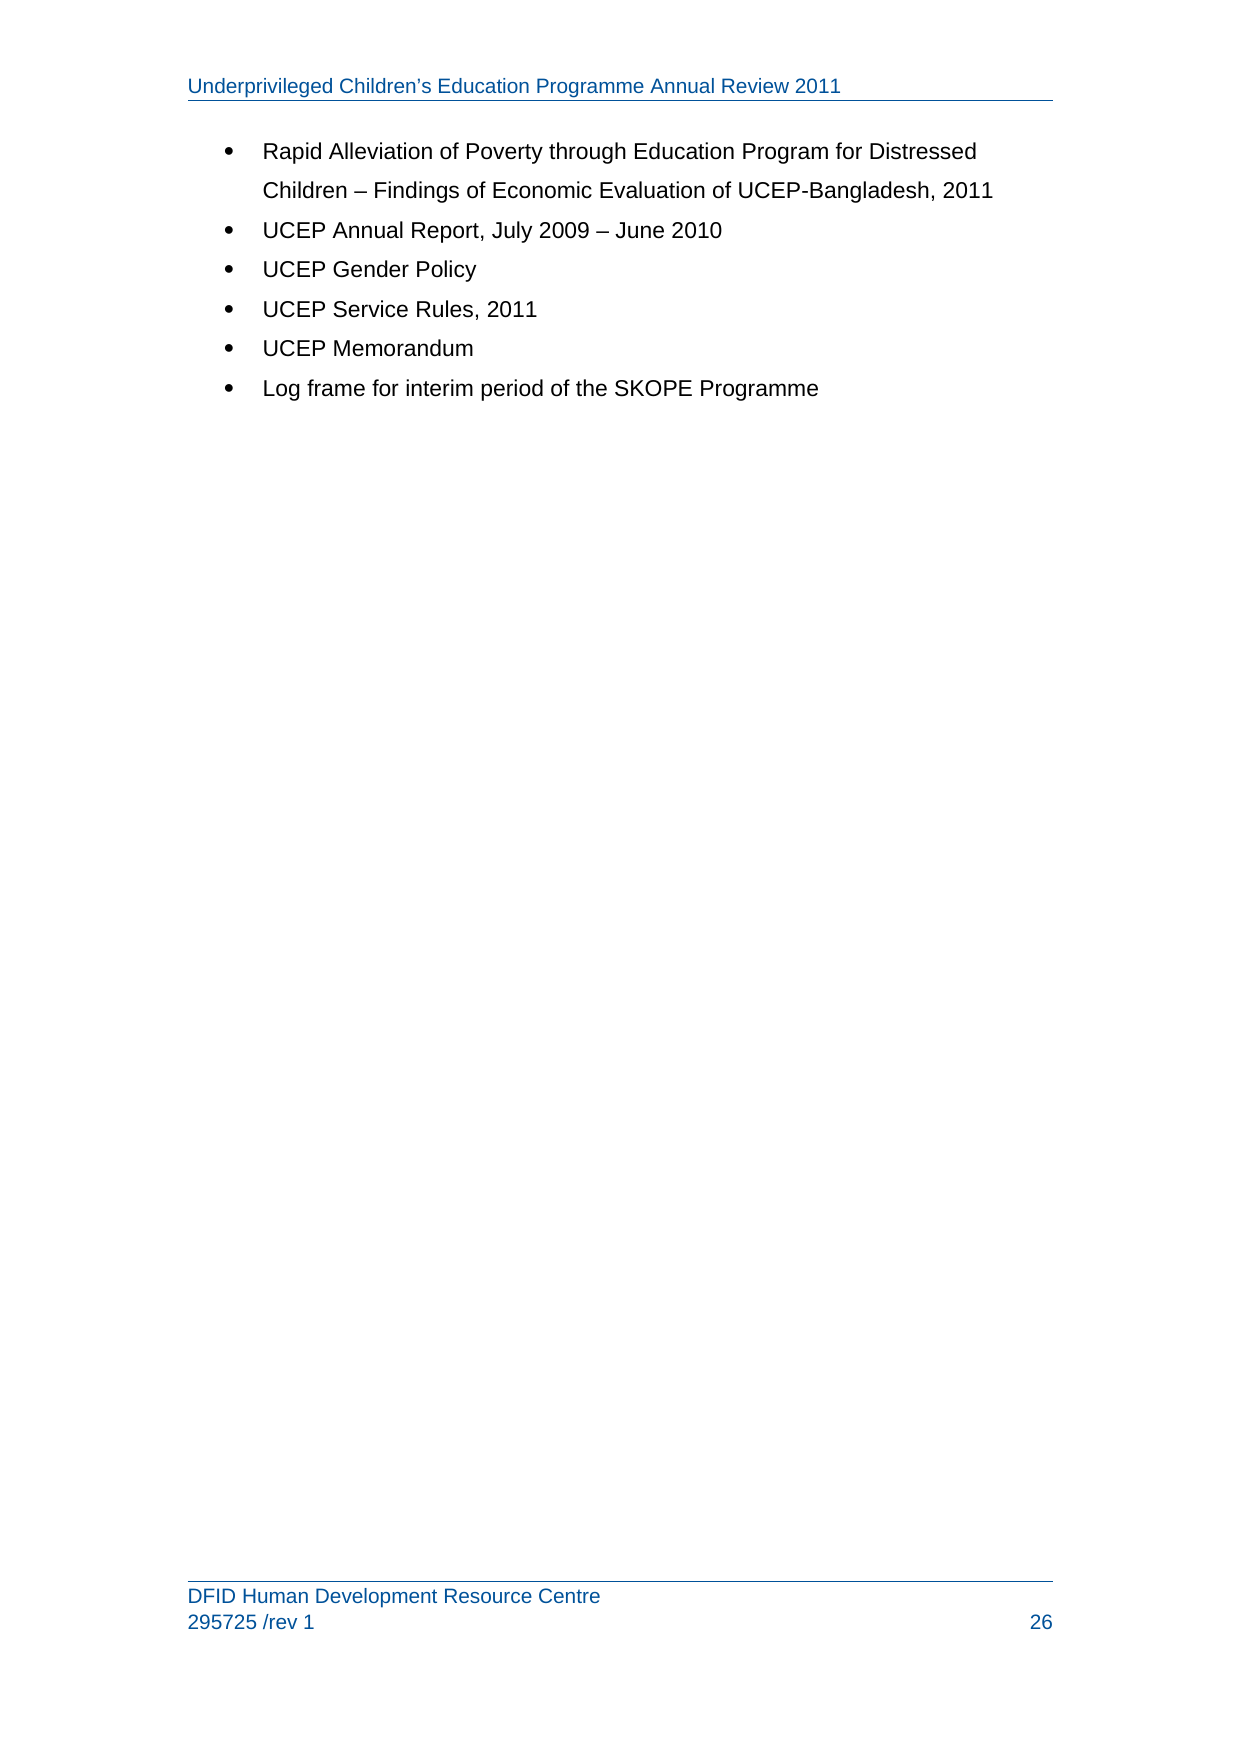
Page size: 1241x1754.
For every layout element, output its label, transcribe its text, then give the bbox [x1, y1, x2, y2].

list Rapid Alleviation of Poverty through Education Program for Distressed Children – Findings of Economic Evaluation of UCEP-Bangladesh, 2011 [225, 138, 1053, 204]
list UCEP Service Rules, 2011 [225, 296, 1053, 322]
list UCEP Annual Report, July 2009 – June 2010 [225, 217, 1053, 243]
list UCEP Gender Policy [225, 256, 1053, 283]
list Log frame for interim period of the SKOPE Programme [225, 375, 1053, 401]
list UCEP Memorandum [225, 335, 1053, 362]
